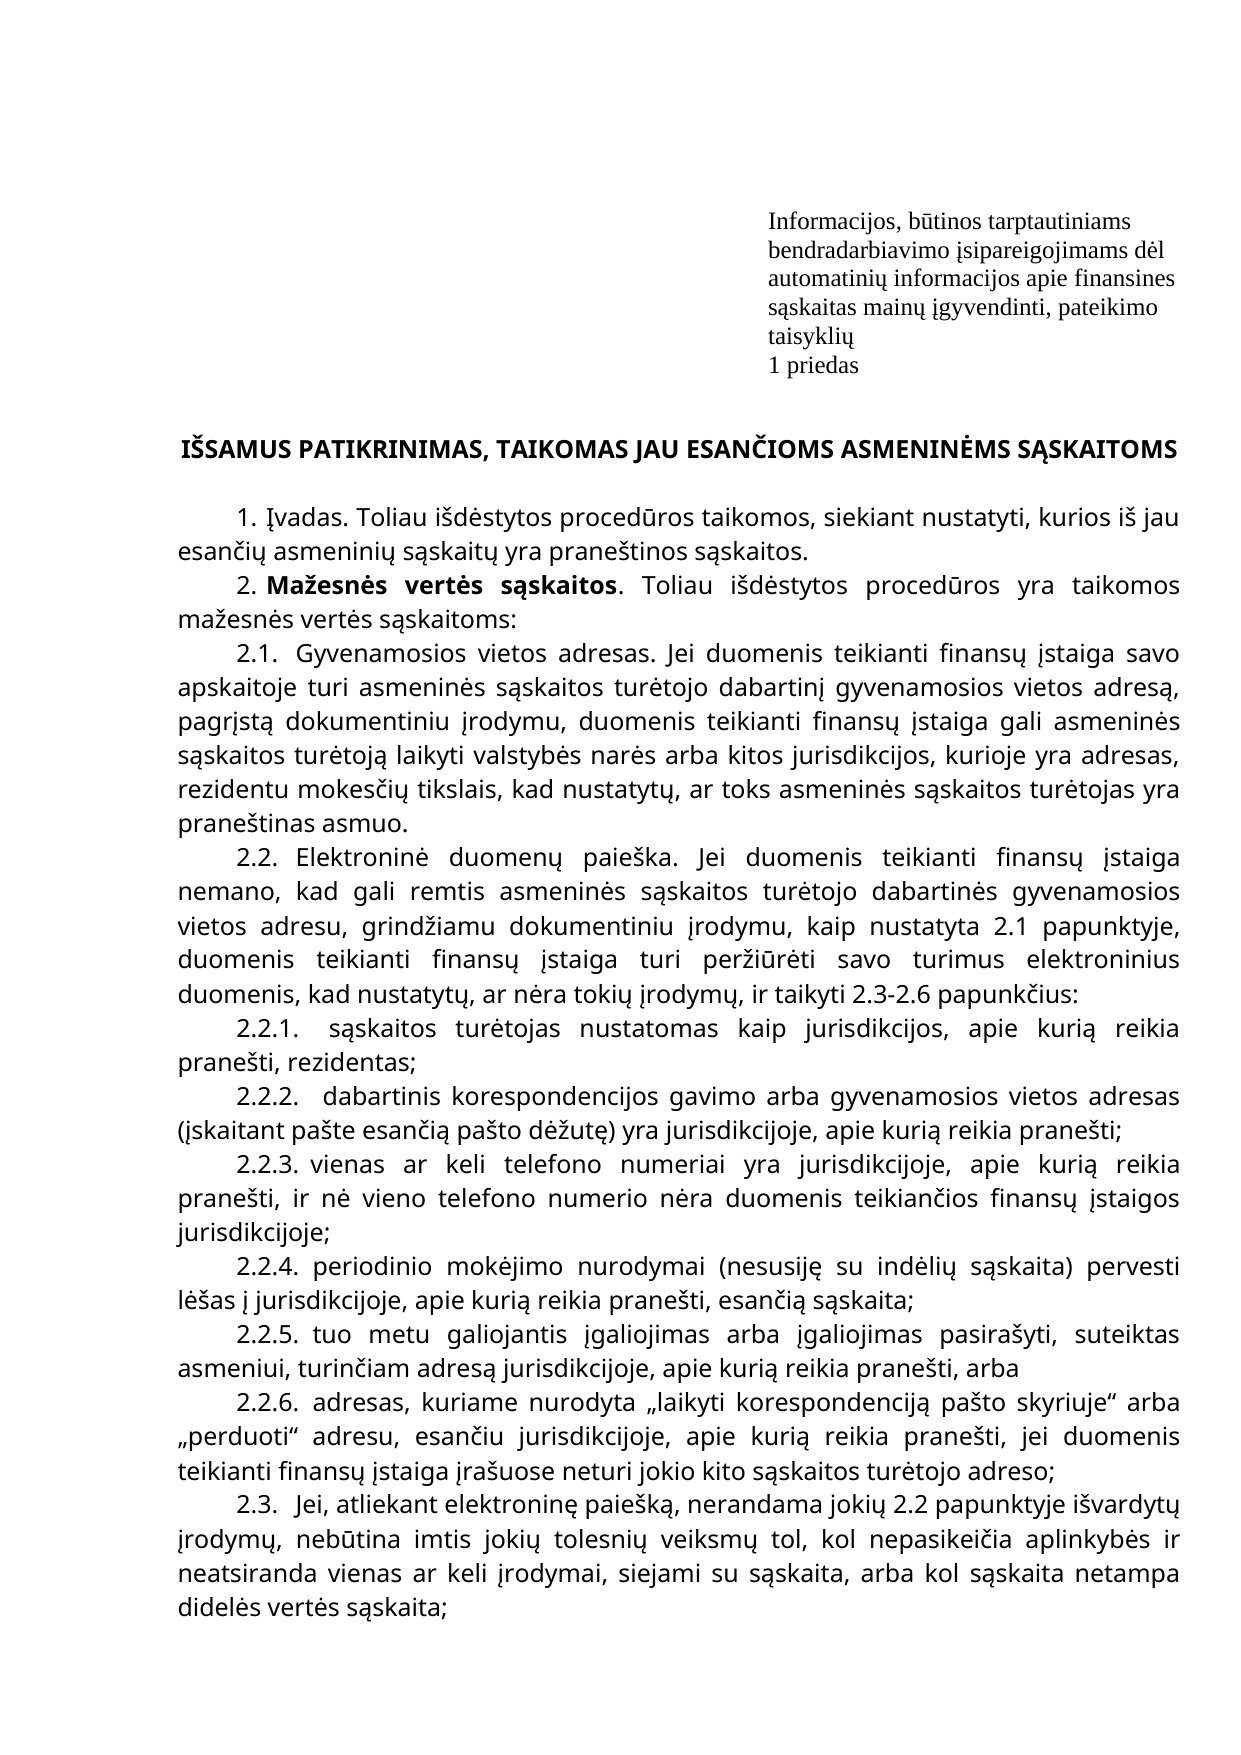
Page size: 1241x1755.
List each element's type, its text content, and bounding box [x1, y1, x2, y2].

text 2.2.4. periodinio mokėjimo nurodymai (nesusiję su indėlių sąskaita) pervesti lėšas į jurisdikcijoje, apie kurią reikia pranešti, esančią sąskaita; [177, 1249, 1181, 1317]
text 2.2.6. adresas, kuriame nurodyta „laikyti korespondenciją pašto skyriuje“ arba „perduoti“ adresu, esančiu jurisdikcijoje, apie kurią reikia pranešti, jei duomenis teikianti finansų įstaiga įrašuose neturi jokio kito sąskaitos turėtojo adreso; [177, 1385, 1181, 1487]
text 2.2.3. vienas ar keli telefono numeriai yra jurisdikcijoje, apie kurią reikia pranešti, ir nė vieno telefono numerio nėra duomenis teikiančios finansų įstaigos jurisdikcijoje; [177, 1147, 1181, 1249]
text 2.2.5. tuo metu galiojantis įgaliojimas arba įgaliojimas pasirašyti, suteiktas asmeniui, turinčiam adresą jurisdikcijoje, apie kurią reikia pranešti, arba [177, 1317, 1181, 1385]
text 2.2.2. dabartinis korespondencijos gavimo arba gyvenamosios vietos adresas (įskaitant pašte esančią pašto dėžutę) yra jurisdikcijoje, apie kurią reikia pranešti; [177, 1078, 1181, 1147]
text 2.3. Jei, atliekant elektroninę paiešką, nerandama jokių 2.2 papunktyje išvardytų įrodymų, nebūtina imtis jokių tolesnių veiksmų tol, kol nepasikeičia aplinkybės ir neatsiranda vienas ar keli įrodymai, siejami su sąskaita, arba kol sąskaita netampa didelės vertės sąskaita; [177, 1487, 1181, 1623]
text sąskaitas mainų įgyvendinti, pateikimo [177, 292, 1181, 321]
text 2.1. Gyvenamosios vietos adresas. Jei duomenis teikianti finansų įstaiga savo apskaitoje turi asmeninės sąskaitos turėtojo dabartinį gyvenamosios vietos adresą, pagrįstą dokumentiniu įrodymu, duomenis teikianti finansų įstaiga gali asmeninės sąskaitos turėtoją laikyti valstybės narės arba kitos jurisdikcijos, kurioje yra adresas, rezidentu mokesčių tikslais, kad nustatytų, ar toks asmeninės sąskaitos turėtojas yra praneštinas asmuo. [177, 636, 1181, 840]
text Informacijos, būtinos tarptautiniams [177, 206, 1181, 235]
text 2.2. Elektroninė duomenų paieška. Jei duomenis teikianti finansų įstaiga nemano, kad gali remtis asmeninės sąskaitos turėtojo dabartinės gyvenamosios vietos adresu, grindžiamu dokumentiniu įrodymu, kaip nustatyta 2.1 papunktyje, duomenis teikianti finansų įstaiga turi peržiūrėti savo turimus elektroninius duomenis, kad nustatytų, ar nėra tokių įrodymų, ir taikyti 2.3-2.6 papunkčius: [177, 840, 1181, 1010]
text bendradarbiavimo įsipareigojimams dėl [177, 235, 1181, 263]
text 1 priedas [177, 350, 1181, 378]
text taisyklių [177, 321, 1181, 350]
text IŠSAMUS PATIKRINIMAS, TAIKOMAS JAU ESANČIOMS ASMENINĖMS SĄSKAITOMS [177, 431, 1181, 465]
text 1. Įvadas. Toliau išdėstytos procedūros taikomos, siekiant nustatyti, kurios iš jau esančių asmeninių sąskaitų yra praneštinos sąskaitos. [177, 499, 1181, 567]
text 2. Mažesnės vertės sąskaitos. Toliau išdėstytos procedūros yra taikomos mažesnės vertės sąskaitoms: [177, 567, 1181, 636]
text 2.2.1. sąskaitos turėtojas nustatomas kaip jurisdikcijos, apie kurią reikia pranešti, rezidentas; [177, 1010, 1181, 1078]
text automatinių informacijos apie finansines [177, 263, 1181, 292]
